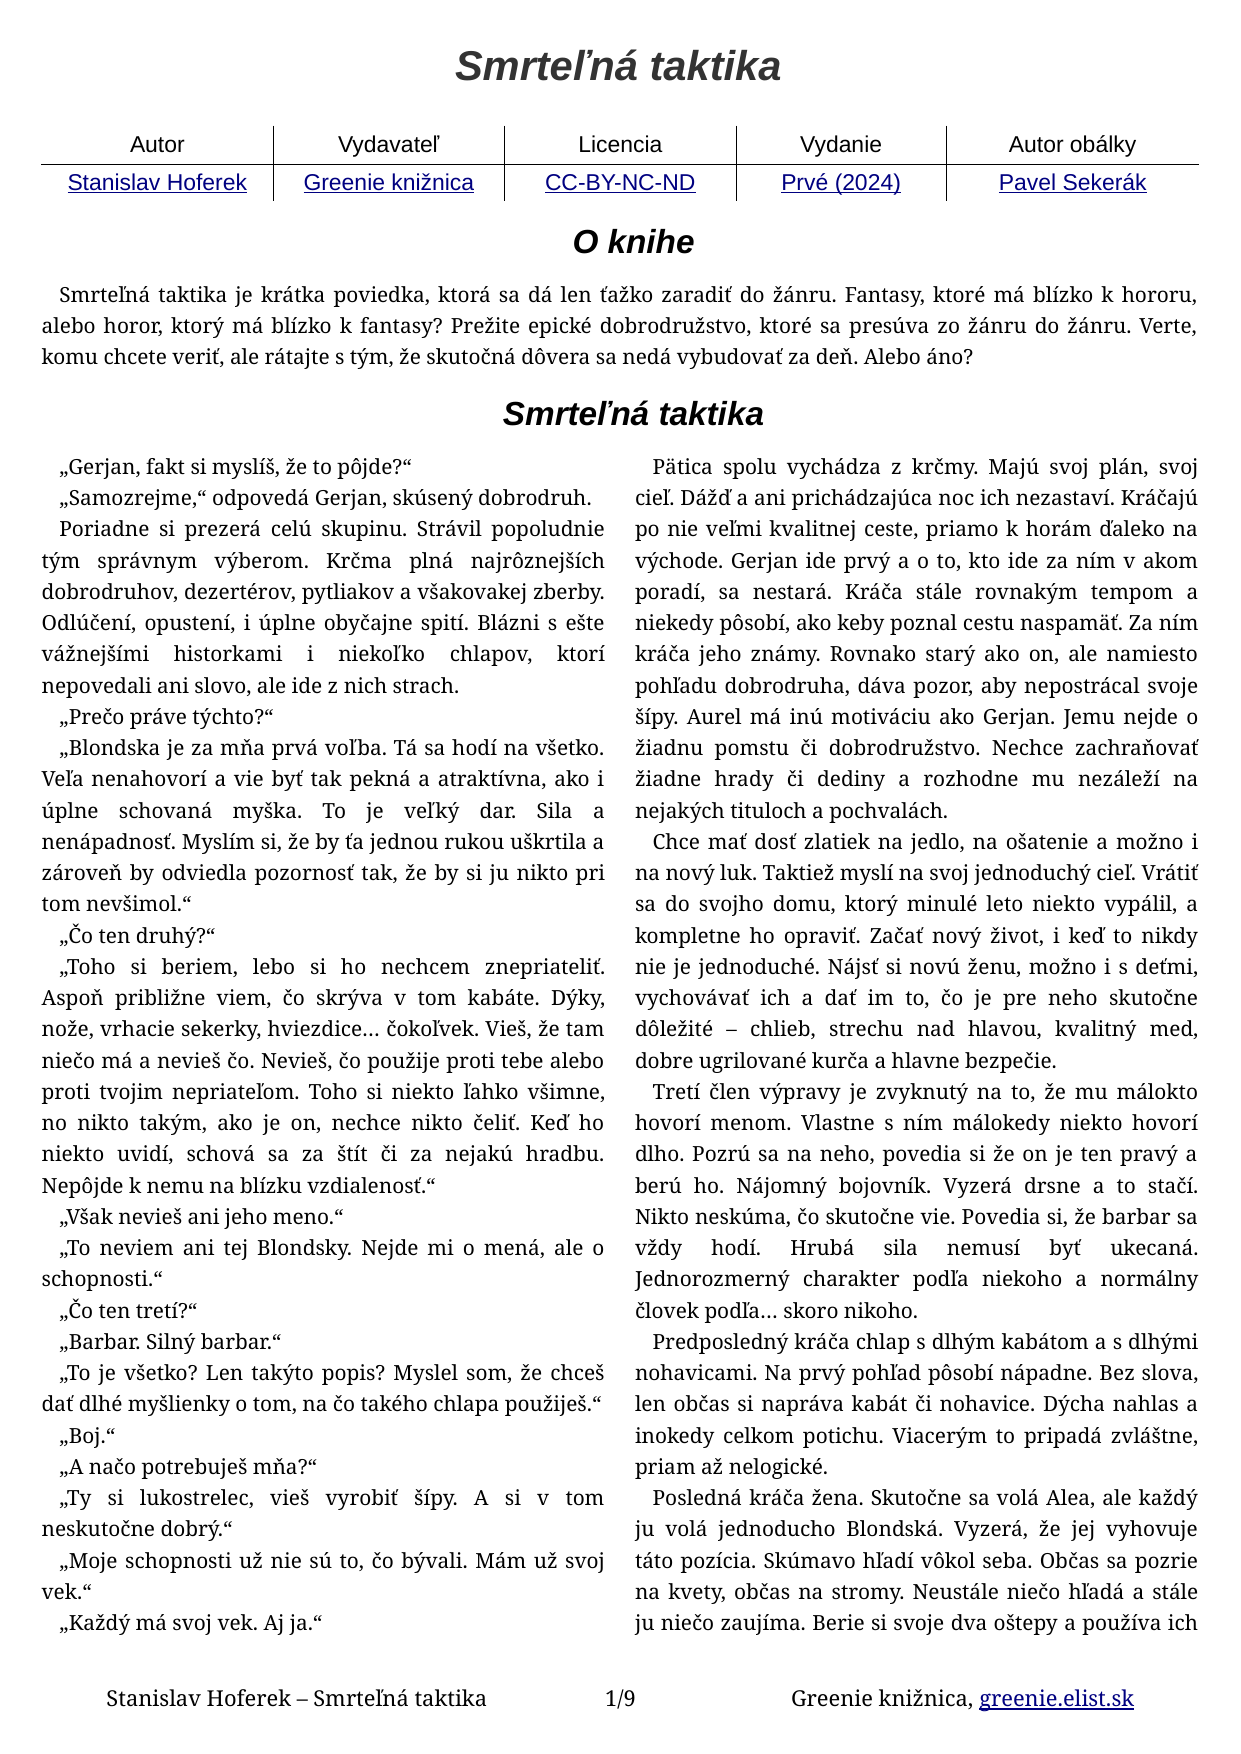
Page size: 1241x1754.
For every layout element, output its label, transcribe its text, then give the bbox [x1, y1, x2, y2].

text Pätica spolu vychádza z krčmy. Majú svoj plán, svoj cieľ. Dážď a ani prichádzajúca noc ich nezastaví. Kráčajú po nie veľmi kvalitnej ceste, priamo k horám ďaleko na východe. Gerjan ide prvý a o to, kto ide za ním v akom poradí, sa nestará. Kráča stále rovnakým tempom a niekedy pôsobí, ako keby poznal cestu naspamäť. Za ním kráča jeho známy. Rovnako starý ako on, ale namiesto pohľadu dobrodruha, dáva pozor, aby nepostrácal svoje šípy. Aurel má inú motiváciu ako Gerjan. Jemu nejde o žiadnu pomstu či dobrodružstvo. Nechce zachraňovať žiadne hrady či dediny a rozhodne mu nezáleží na nejakých tituloch a pochvalách. [635, 452, 1199, 824]
text „To je všetko? Len takýto popis? Myslel som, že chceš dať dlhé myšlienky o tom, na čo takého chlapa použiješ.“ [41, 1358, 605, 1418]
text „Však nevieš ani jeho meno.“ [41, 1202, 605, 1230]
text „Barbar. Silný barbar.“ [41, 1327, 605, 1355]
text „Moje schopnosti už nie sú to, čo bývali. Mám už svoj vek.“ [41, 1546, 605, 1605]
table_cell Pavel Sekerák [947, 165, 1199, 201]
text „Gerjan, fakt si myslíš, že to pôjde?“ [41, 452, 605, 480]
table_header Vydanie [737, 126, 946, 163]
text „Ty si lukostrelec, vieš vyrobiť šípy. A si v tom neskutočne dobrý.“ [41, 1483, 605, 1543]
table_header Autor obálky [947, 126, 1199, 163]
text „Každý má svoj vek. Aj ja.“ [41, 1608, 605, 1637]
table_header Vydavateľ [274, 126, 504, 163]
text Predposledný kráča chlap s dlhým kabátom a s dlhými nohavicami. Na prvý pohľad pôsobí nápadne. Bez slova, len občas si napráva kabát či nohavice. Dýcha nahlas a inokedy celkom potichu. Viacerým to pripadá zvláštne, priam až nelogické. [635, 1327, 1199, 1480]
subtitle Smrteľná taktika [41, 41, 1199, 89]
text Smrteľná taktika je krátka poviedka, ktorá sa dá len ťažko zaradiť do žánru. Fantasy, ktoré má blízko k hororu, alebo horor, ktorý má blízko k fantasy? Prežite epické dobrodružstvo, ktoré sa presúva zo žánru do žánru. Verte, komu chcete veriť, ale rátajte s tým, že skutočná dôvera sa nedá vybudovať za deň. Alebo áno? [41, 280, 1199, 371]
text „Toho si beriem, lebo si ho nechcem znepriateliť. Aspoň približne viem, čo skrýva v tom kabáte. Dýky, nože, vrhacie sekerky, hviezdice… čokoľvek. Vieš, že tam niečo má a nevieš čo. Nevieš, čo použije proti tebe alebo proti tvojim nepriateľom. Toho si niekto ľahko všimne, no nikto takým, ako je on, nechce nikto čeliť. Keď ho niekto uvidí, schová sa za štít či za nejakú hradbu. Nepôjde k nemu na blízku vzdialenosť.“ [41, 952, 605, 1199]
table_header Licencia [505, 126, 736, 163]
text „Samozrejme,“ odpovedá Gerjan, skúsený dobrodruh. [41, 483, 605, 512]
table_header Autor [41, 126, 273, 163]
subtitle Smrteľná taktika [71, 394, 1199, 433]
text „Boj.“ [41, 1421, 605, 1449]
table_cell CC-BY-NC-ND [505, 165, 736, 201]
text „To neviem ani tej Blondsky. Nejde mi o mená, ale o schopnosti.“ [41, 1233, 605, 1293]
subtitle O knihe [71, 222, 1199, 261]
text Posledná kráča žena. Skutočne sa volá Alea, ale každý ju volá jednoducho Blondská. Vyzerá, že jej vyhovuje táto pozícia. Skúmavo hľadí vôkol seba. Občas sa pozrie na kvety, občas na stromy. Neustále niečo hľadá a stále ju niečo zaujíma. Berie si svoje dva oštepy a používa ich [635, 1483, 1199, 1637]
text Tretí člen výpravy je zvyknutý na to, že mu málokto hovorí menom. Vlastne s ním málokedy niekto hovorí dlho. Pozrú sa na neho, povedia si že on je ten pravý a berú ho. Nájomný bojovník. Vyzerá drsne a to stačí. Nikto neskúma, čo skutočne vie. Povedia si, že barbar sa vždy hodí. Hrubá sila nemusí byť ukecaná. Jednorozmerný charakter podľa niekoho a normálny človek podľa… skoro nikoho. [635, 1077, 1199, 1324]
text „Prečo práve týchto?“ [41, 702, 605, 730]
text „Blondska je za mňa prvá voľba. Tá sa hodí na všetko. Veľa nenahovorí a vie byť tak pekná a atraktívna, ako i úplne schovaná myška. To je veľký dar. Sila a nenápadnosť. Myslím si, že by ťa jednou rukou uškrtila a zároveň by odviedla pozornosť tak, že by si ju nikto pri tom nevšimol.“ [41, 733, 605, 918]
text „Čo ten druhý?“ [41, 921, 605, 949]
text „A načo potrebuješ mňa?“ [41, 1452, 605, 1480]
text „Čo ten tretí?“ [41, 1296, 605, 1324]
text Poriadne si prezerá celú skupinu. Strávil popoludnie tým správnym výberom. Krčma plná najrôznejších dobrodruhov, dezertérov, pytliakov a všakovakej zberby. Odlúčení, opustení, i úplne obyčajne spití. Blázni s ešte vážnejšími historkami i niekoľko chlapov, ktorí nepovedali ani slovo, ale ide z nich strach. [41, 514, 605, 699]
table_cell Prvé (2024) [737, 165, 946, 201]
text Chce mať dosť zlatiek na jedlo, na ošatenie a možno i na nový luk. Taktiež myslí na svoj jednoduchý cieľ. Vrátiť sa do svojho domu, ktorý minulé leto niekto vypálil, a kompletne ho opraviť. Začať nový život, i keď to nikdy nie je jednoduché. Nájsť si novú ženu, možno i s deťmi, vychovávať ich a dať im to, čo je pre neho skutočne dôležité – chlieb, strechu nad hlavou, kvalitný med, dobre ugrilované kurča a hlavne bezpečie. [635, 827, 1199, 1074]
table_cell Stanislav Hoferek [41, 165, 273, 201]
table_cell Greenie knižnica [274, 165, 504, 201]
